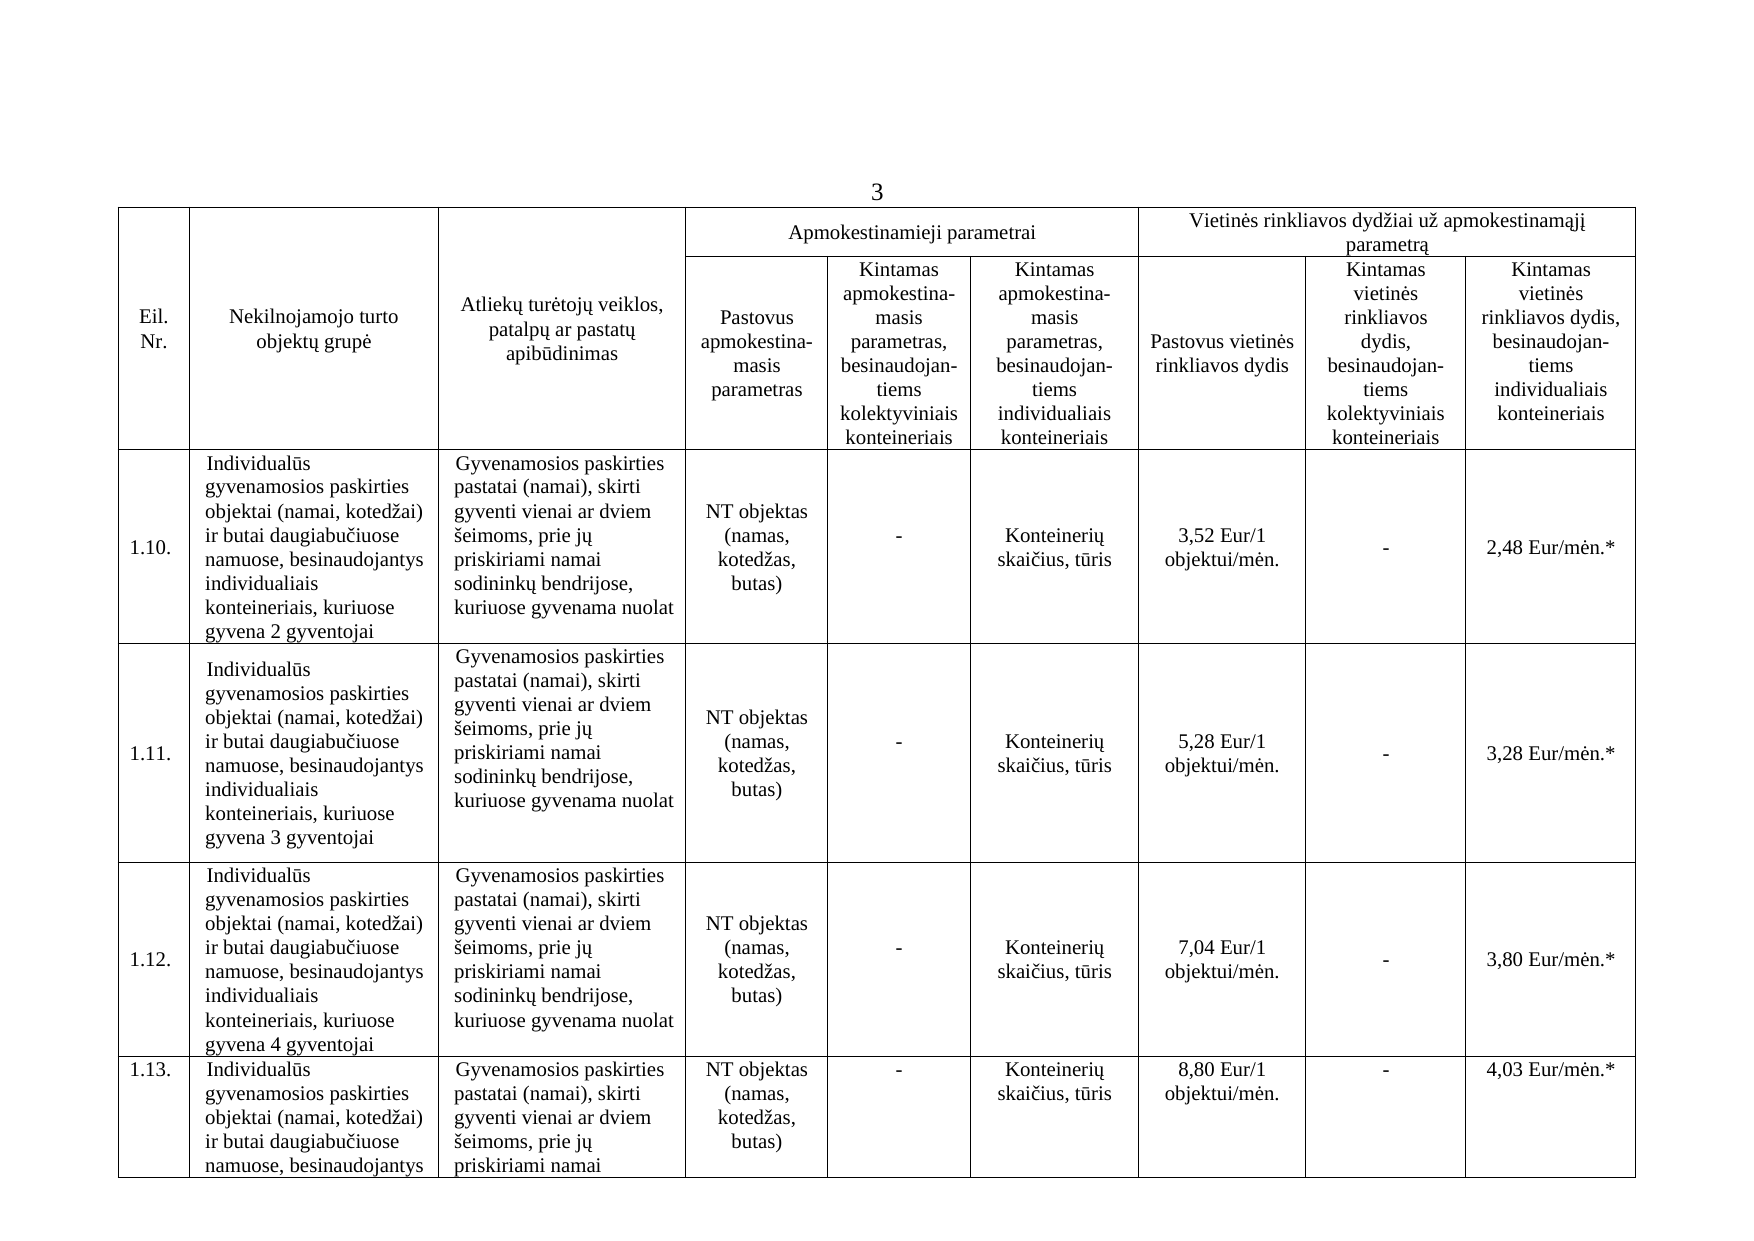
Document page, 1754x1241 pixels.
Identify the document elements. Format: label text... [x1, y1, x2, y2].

table_cell Gyvenamosios paskirties pastatai (namai), skirti gyventi vienai ar dviem šeimoms, prie jų priskiriami namai sodininkų bendrijose, kuriuose gyvenama nuolat [439, 450, 685, 643]
table_cell 3,80 Eur/mėn.* [1466, 863, 1635, 1056]
table_cell - [1306, 863, 1465, 1056]
table_cell - [1306, 450, 1465, 643]
table_cell Kintamas vietinės rinkliavos dydis, besinaudojan-tiems kolektyviniais konteineriais [1306, 257, 1465, 449]
table_cell Kintamas apmokestina-masis parametras, besinaudojan-tiems individualiais konteineriais [971, 257, 1138, 449]
table_header Vietinės rinkliavos dydžiai už apmokestinamąjį parametrą [1139, 208, 1635, 256]
table_cell NT objektas (namas, kotedžas, butas) [686, 450, 827, 643]
table_cell Pastovus apmokestina-masis parametras [686, 257, 827, 449]
table_cell - [1306, 1057, 1465, 1177]
table_cell Pastovus vietinės rinkliavos dydis [1139, 257, 1305, 449]
table_cell 1.13. [119, 1057, 189, 1177]
table_cell Konteinerių skaičius, tūris [971, 644, 1138, 862]
table_cell Gyvenamosios paskirties pastatai (namai), skirti gyventi vienai ar dviem šeimoms, prie jų priskiriami namai sodininkų bendrijose, kuriuose gyvenama nuolat [439, 644, 685, 862]
table_cell 3,28 Eur/mėn.* [1466, 644, 1635, 862]
table_header Apmokestinamieji parametrai [686, 208, 1138, 256]
table_cell - [828, 644, 970, 862]
table_header Eil. Nr. [119, 208, 189, 449]
table_cell - [828, 863, 970, 1056]
table_cell NT objektas (namas, kotedžas, butas) [686, 863, 827, 1056]
table_cell Individualūs gyvenamosios paskirties objektai (namai, kotedžai) ir butai daugiabučiuose namuose, besinaudojantys individualiais konteineriais, kuriuose gyvena 4 gyventojai [190, 863, 438, 1056]
table_cell Konteinerių skaičius, tūris [971, 1057, 1138, 1177]
table_cell Kintamas apmokestina-masis parametras, besinaudojan-tiems kolektyviniais konteineriais [828, 257, 970, 449]
table_cell Individualūs gyvenamosios paskirties objektai (namai, kotedžai) ir butai daugiabučiuose namuose, besinaudojantys individualiais konteineriais, kuriuose gyvena 3 gyventojai [190, 644, 438, 862]
table_header Atliekų turėtojų veiklos, patalpų ar pastatų apibūdinimas [439, 208, 685, 449]
table_header Nekilnojamojo turto objektų grupė [190, 208, 438, 449]
table_cell 1.10. [119, 450, 189, 643]
table_cell - [1306, 644, 1465, 862]
table_cell 1.11. [119, 644, 189, 862]
table_cell - [828, 1057, 970, 1177]
table_cell NT objektas (namas, kotedžas, butas) [686, 1057, 827, 1177]
table_cell 3,52 Eur/1 objektui/mėn. [1139, 450, 1305, 643]
table_cell 8,80 Eur/1 objektui/mėn. [1139, 1057, 1305, 1177]
table_cell 5,28 Eur/1 objektui/mėn. [1139, 644, 1305, 862]
table_cell 1.12. [119, 863, 189, 1056]
table_cell - [828, 450, 970, 643]
table_cell 7,04 Eur/1 objektui/mėn. [1139, 863, 1305, 1056]
table_cell Gyvenamosios paskirties pastatai (namai), skirti gyventi vienai ar dviem šeimoms, prie jų priskiriami namai [439, 1057, 685, 1177]
table_cell Konteinerių skaičius, tūris [971, 450, 1138, 643]
table_cell Individualūs gyvenamosios paskirties objektai (namai, kotedžai) ir butai daugiabučiuose namuose, besinaudojantys individualiais konteineriais, kuriuose gyvena 2 gyventojai [190, 450, 438, 643]
table_cell Konteinerių skaičius, tūris [971, 863, 1138, 1056]
table_cell 2,48 Eur/mėn.* [1466, 450, 1635, 643]
table_cell 4,03 Eur/mėn.* [1466, 1057, 1635, 1177]
table_cell Individualūs gyvenamosios paskirties objektai (namai, kotedžai) ir butai daugiabučiuose namuose, besinaudojantys [190, 1057, 438, 1177]
table_cell Gyvenamosios paskirties pastatai (namai), skirti gyventi vienai ar dviem šeimoms, prie jų priskiriami namai sodininkų bendrijose, kuriuose gyvenama nuolat [439, 863, 685, 1056]
table_cell NT objektas (namas, kotedžas, butas) [686, 644, 827, 862]
table_cell Kintamas vietinės rinkliavos dydis, besinaudojan-tiems individualiais konteineriais [1466, 257, 1635, 449]
